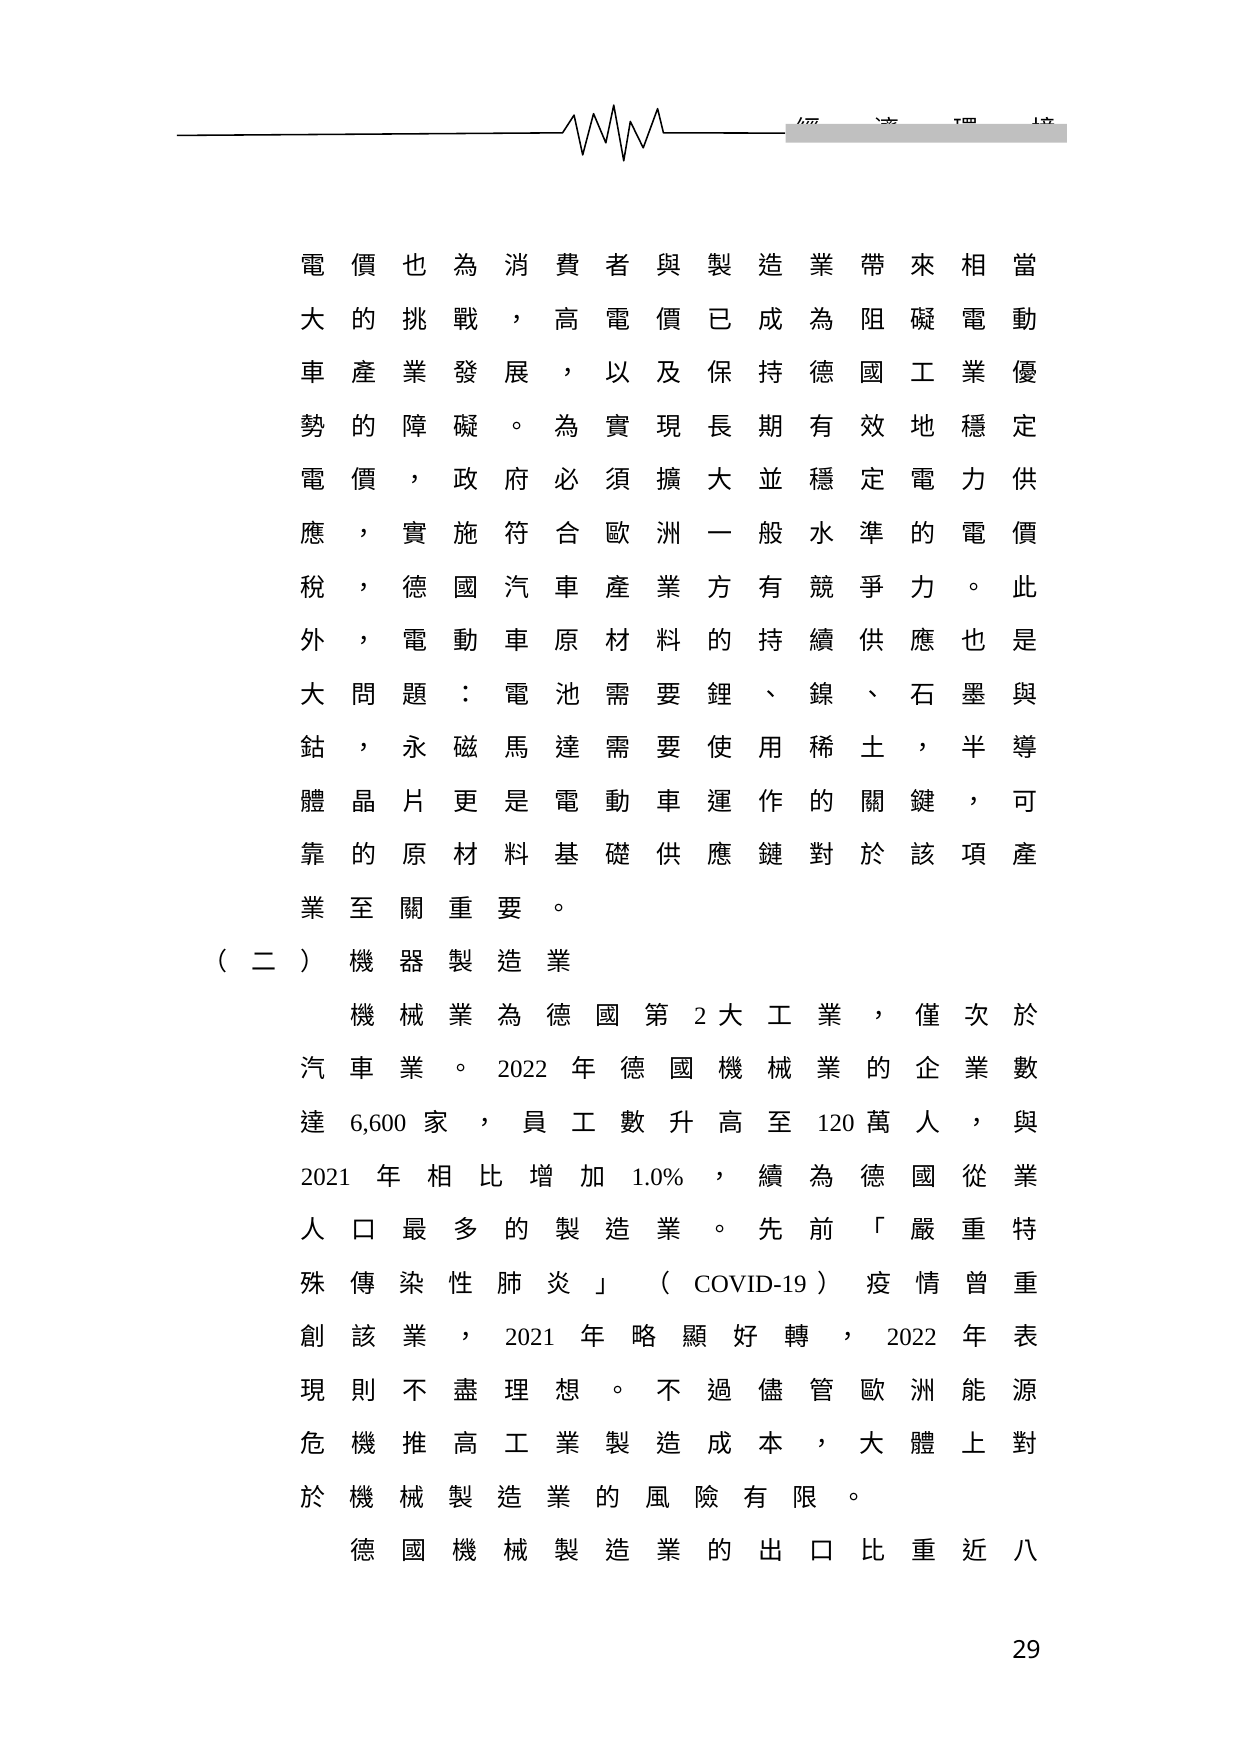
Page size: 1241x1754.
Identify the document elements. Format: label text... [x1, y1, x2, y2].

text 電價也為消費者與製造業帶來相當大的挑戰，高電價已成為阻礙電動車產業發展，以及保持德國工業優勢的障礙。為實現長期有效地穩定電價，政府必須擴大並穩定電力供應，實施符合歐洲一般水準的電價稅，德國汽車產業方有競爭力。此外，電動車原材料的持續供應也是大問題：電池需要鋰、鎳、石墨與鈷，永磁馬達需要使用稀土，半導體晶片更是電動車運作的關鍵，可靠的原材料基礎供應鏈對於該項產業至關重要。 [276, 237, 1063, 933]
text （二）機器製造業 [202, 933, 1063, 987]
text 德國機械製造業的出口比重近八成，為產值領先的出口導向工業，2022年出口總值達2,090億歐元，營業總額達2,440億歐元，占德國各項產業出口比重近13.3%。 [276, 1522, 1063, 1576]
text 機械業為德國第2大工業，僅次於汽車業。2022年德國機械業的企業數達6,600家，員工數升高至120萬人，與2021年相比增加1.0%，續為德國從業人口最多的製造業。先前「嚴重特殊傳染性肺炎」（COVID-19）疫情曾重創該業，2021年略顯好轉，2022年表現則不盡理想。不過儘管歐洲能源危機推高工業製造成本，大體上對於機械製造業的風險有限。 [276, 987, 1063, 1522]
